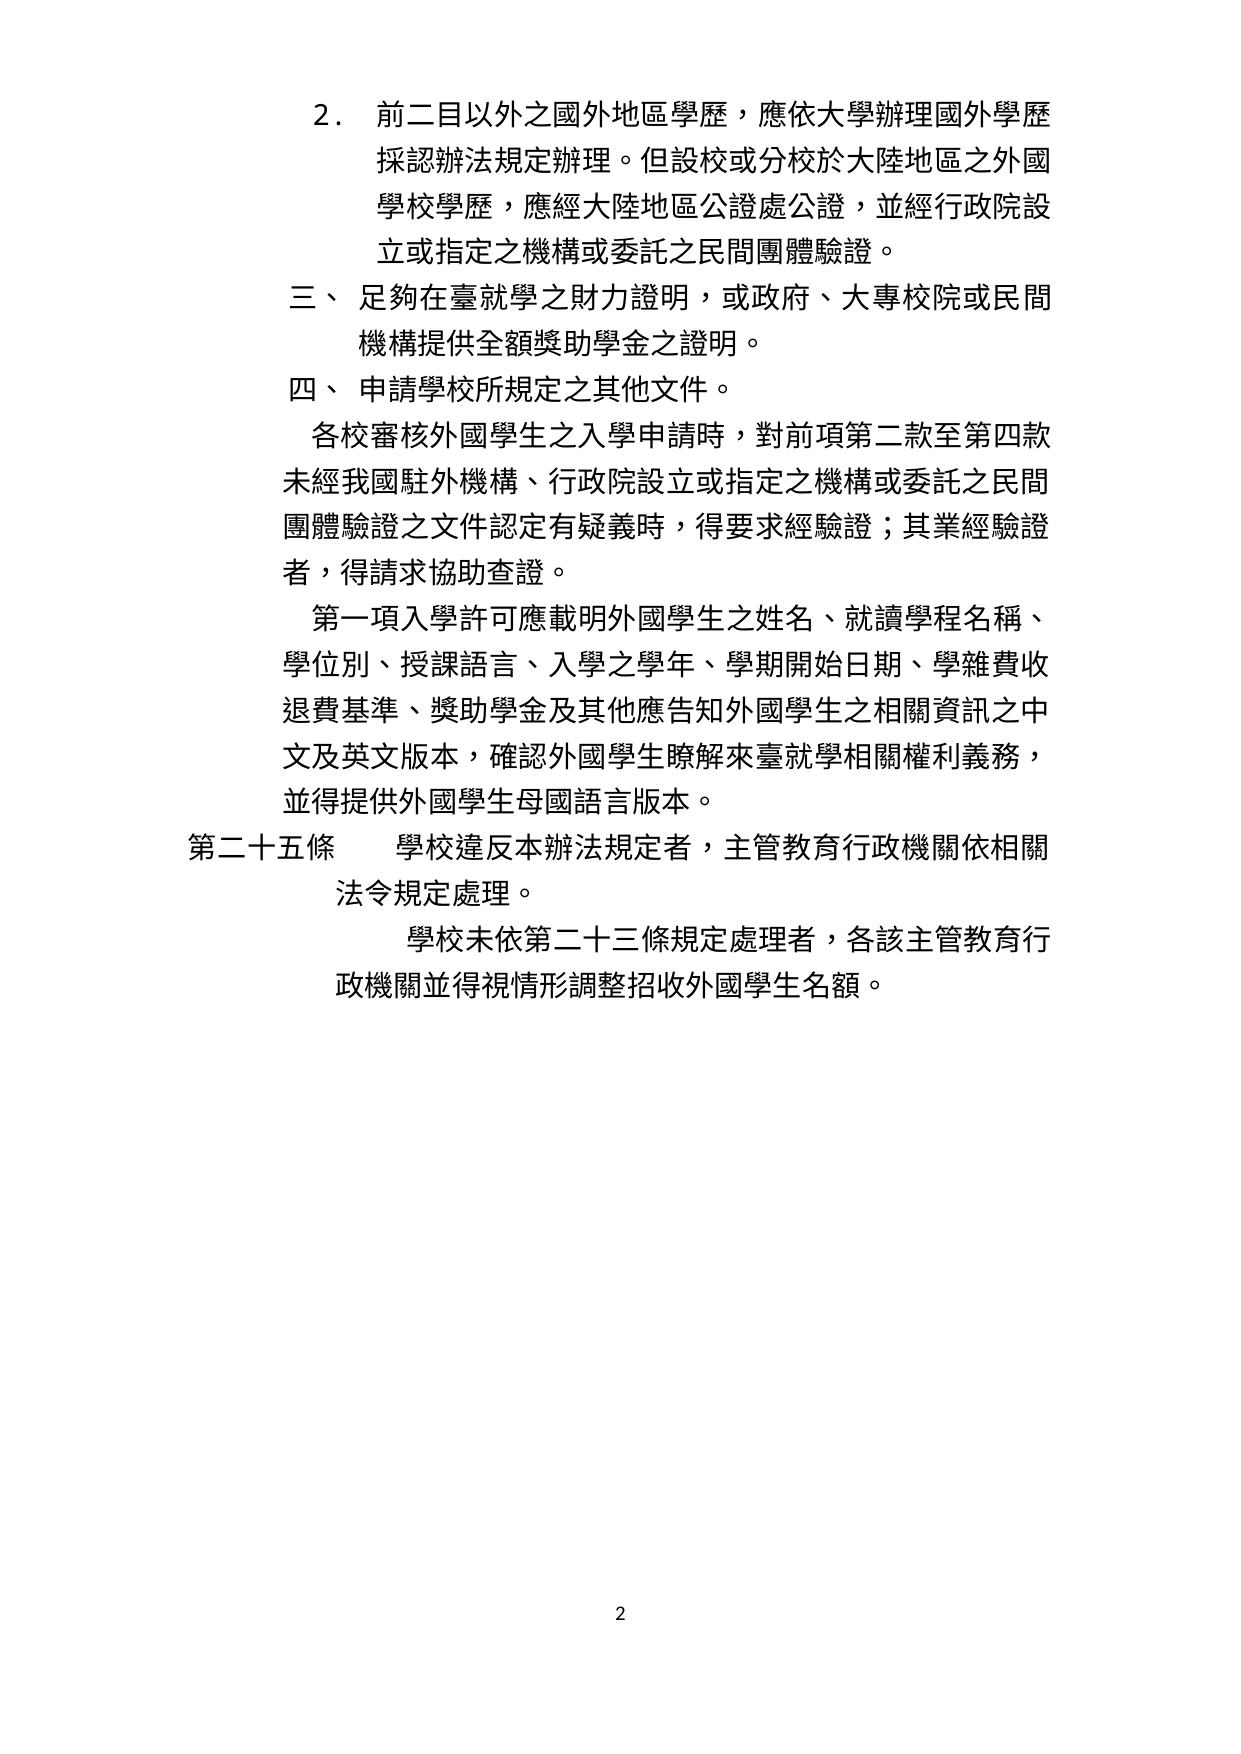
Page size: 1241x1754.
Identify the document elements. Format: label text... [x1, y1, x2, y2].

text 第一項入學許可應載明外國學生之姓名、就讀學程名稱、學位別、授課語言、入學之學年、學期開始日期、學雜費收退費基準、獎助學金及其他應告知外國學生之相關資訊之中文及英文版本，確認外國學生瞭解來臺就學相關權利義務，並得提供外國學生母國語言版本。 [282, 593, 1053, 822]
list 申請學校所規定之其他文件。 [288, 364, 1053, 409]
list 足夠在臺就學之財力證明，或政府、大專校院或民間機構提供全額獎助學金之證明。 [288, 272, 1053, 364]
list 前二目以外之國外地區學歷，應依大學辦理國外學歷採認辦法規定辦理。但設校或分校於大陸地區之外國學校學歷，應經大陸地區公證處公證，並經行政院設立或指定之機構或委託之民間團體驗證。 [347, 89, 1053, 272]
text 學校未依第二十三條規定處理者，各該主管教育行政機關並得視情形調整招收外國學生名額。 [335, 914, 1053, 1005]
text 各校審核外國學生之入學申請時，對前項第二款至第四款未經我國駐外機構、行政院設立或指定之機構或委託之民間團體驗證之文件認定有疑義時，得要求經驗證；其業經驗證者，得請求協助查證。 [282, 409, 1053, 593]
text 第二十五條 學校違反本辦法規定者，主管教育行政機關依相關法令規定處理。 [187, 822, 1053, 914]
